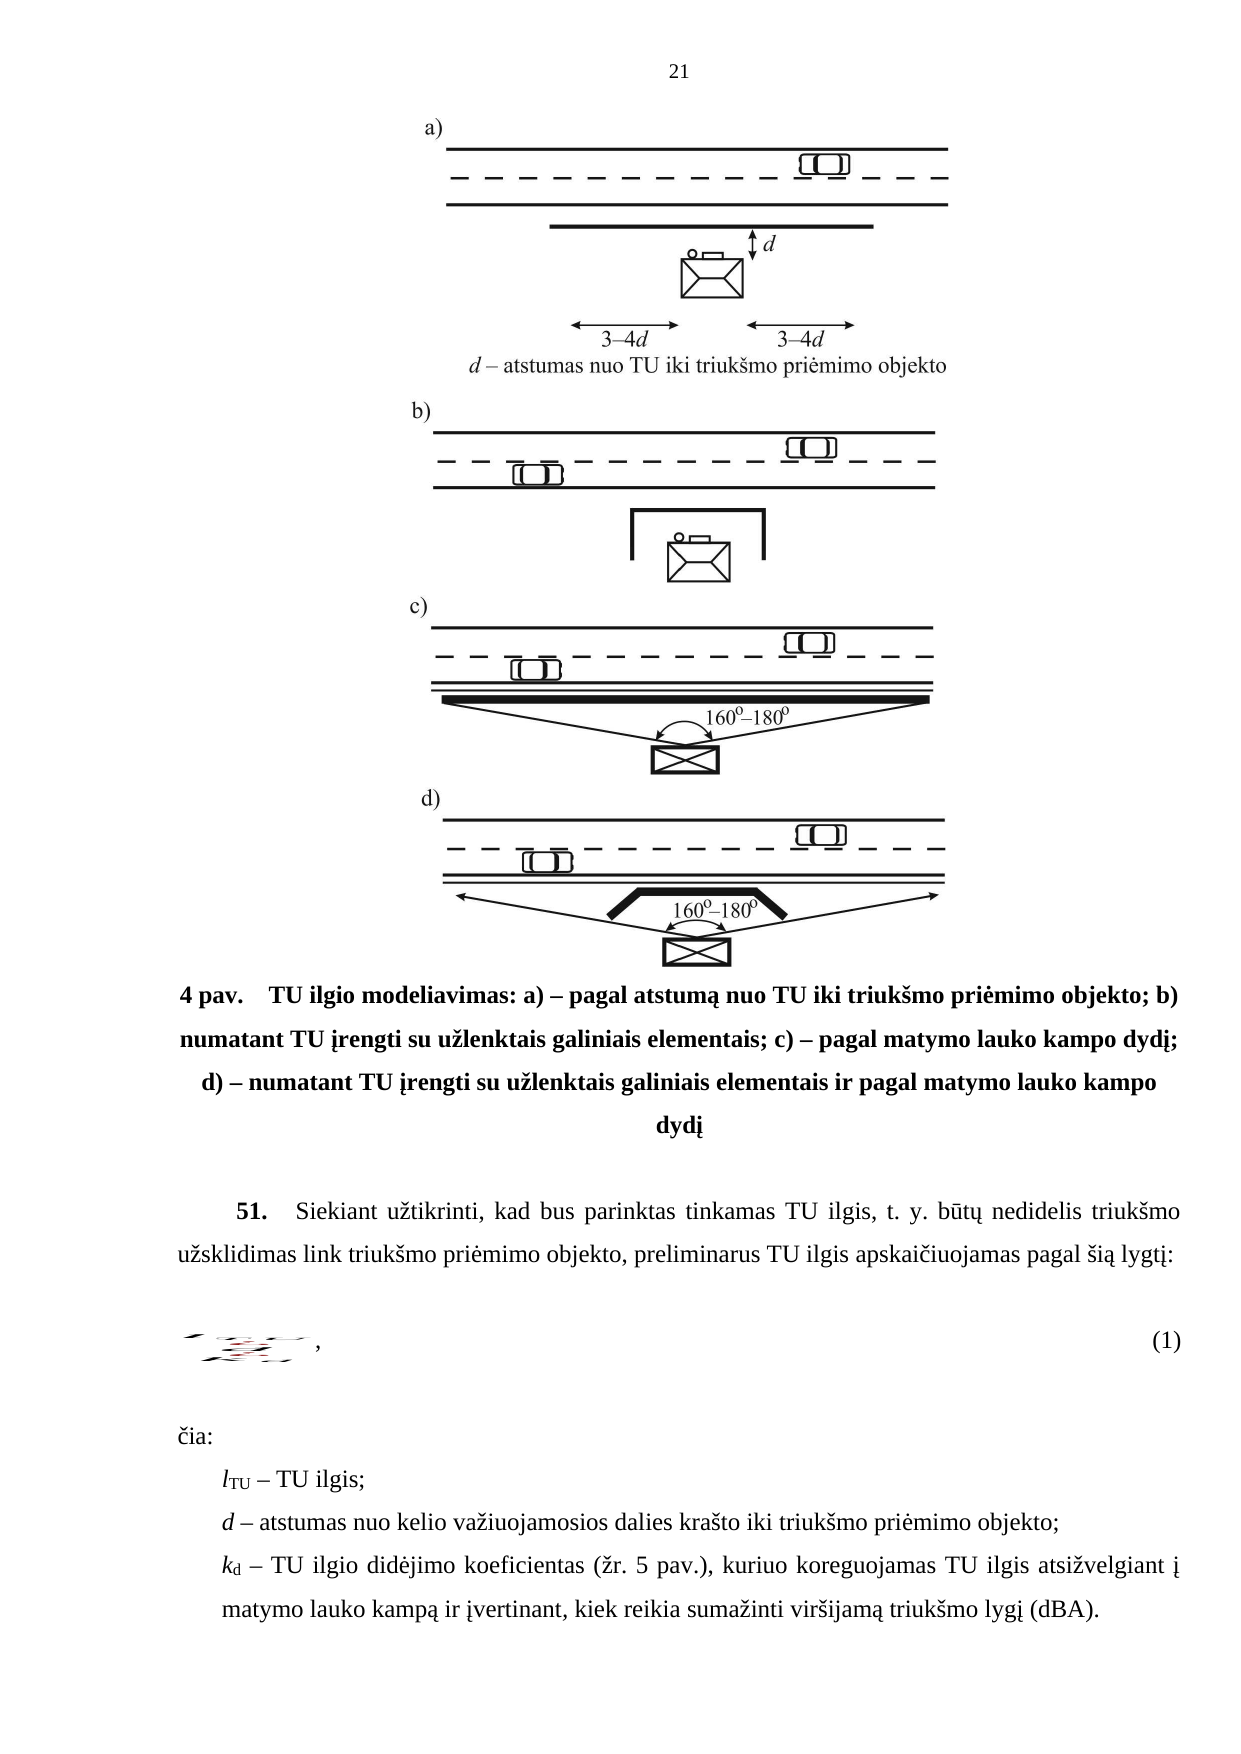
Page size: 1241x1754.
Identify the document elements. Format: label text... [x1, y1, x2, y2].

text 4 pav. TU ilgio modeliavimas: a) – pagal atstumą nuo TU iki triukšmo priėmimo objekto; b) numatant TU įrengti su užlenktais galiniais elementais; c) – pagal matymo lauko kampo dydį; d) – numatant TU įrengti su užlenktais galiniais elementais ir pagal matymo lauko kampo dydį [177, 981, 1181, 1139]
text čia: [177, 1421, 1181, 1450]
text 51. Siekiant užtikrinti, kad bus parinktas tinkamas TU ilgis, t. y. būtų nedidelis triukšmo užsklidimas link triukšmo priėmimo objekto, preliminarus TU ilgis apskaičiuojamas pagal šią lygtį: [177, 1196, 1181, 1268]
text , (1) [177, 1326, 1181, 1364]
text kd – TU ilgio didėjimo koeficientas (žr. 5 pav.), kuriuo koreguojamas TU ilgis atsižvelgiant į matymo lauko kampą ir įvertinant, kiek reikia sumažinti viršijamą triukšmo lygį (dBA). [222, 1551, 1181, 1622]
text lTU – TU ilgis; [222, 1464, 1181, 1493]
text d – atstumas nuo kelio važiuojamosios dalies krašto iki triukšmo priėmimo objekto; [222, 1507, 1181, 1536]
